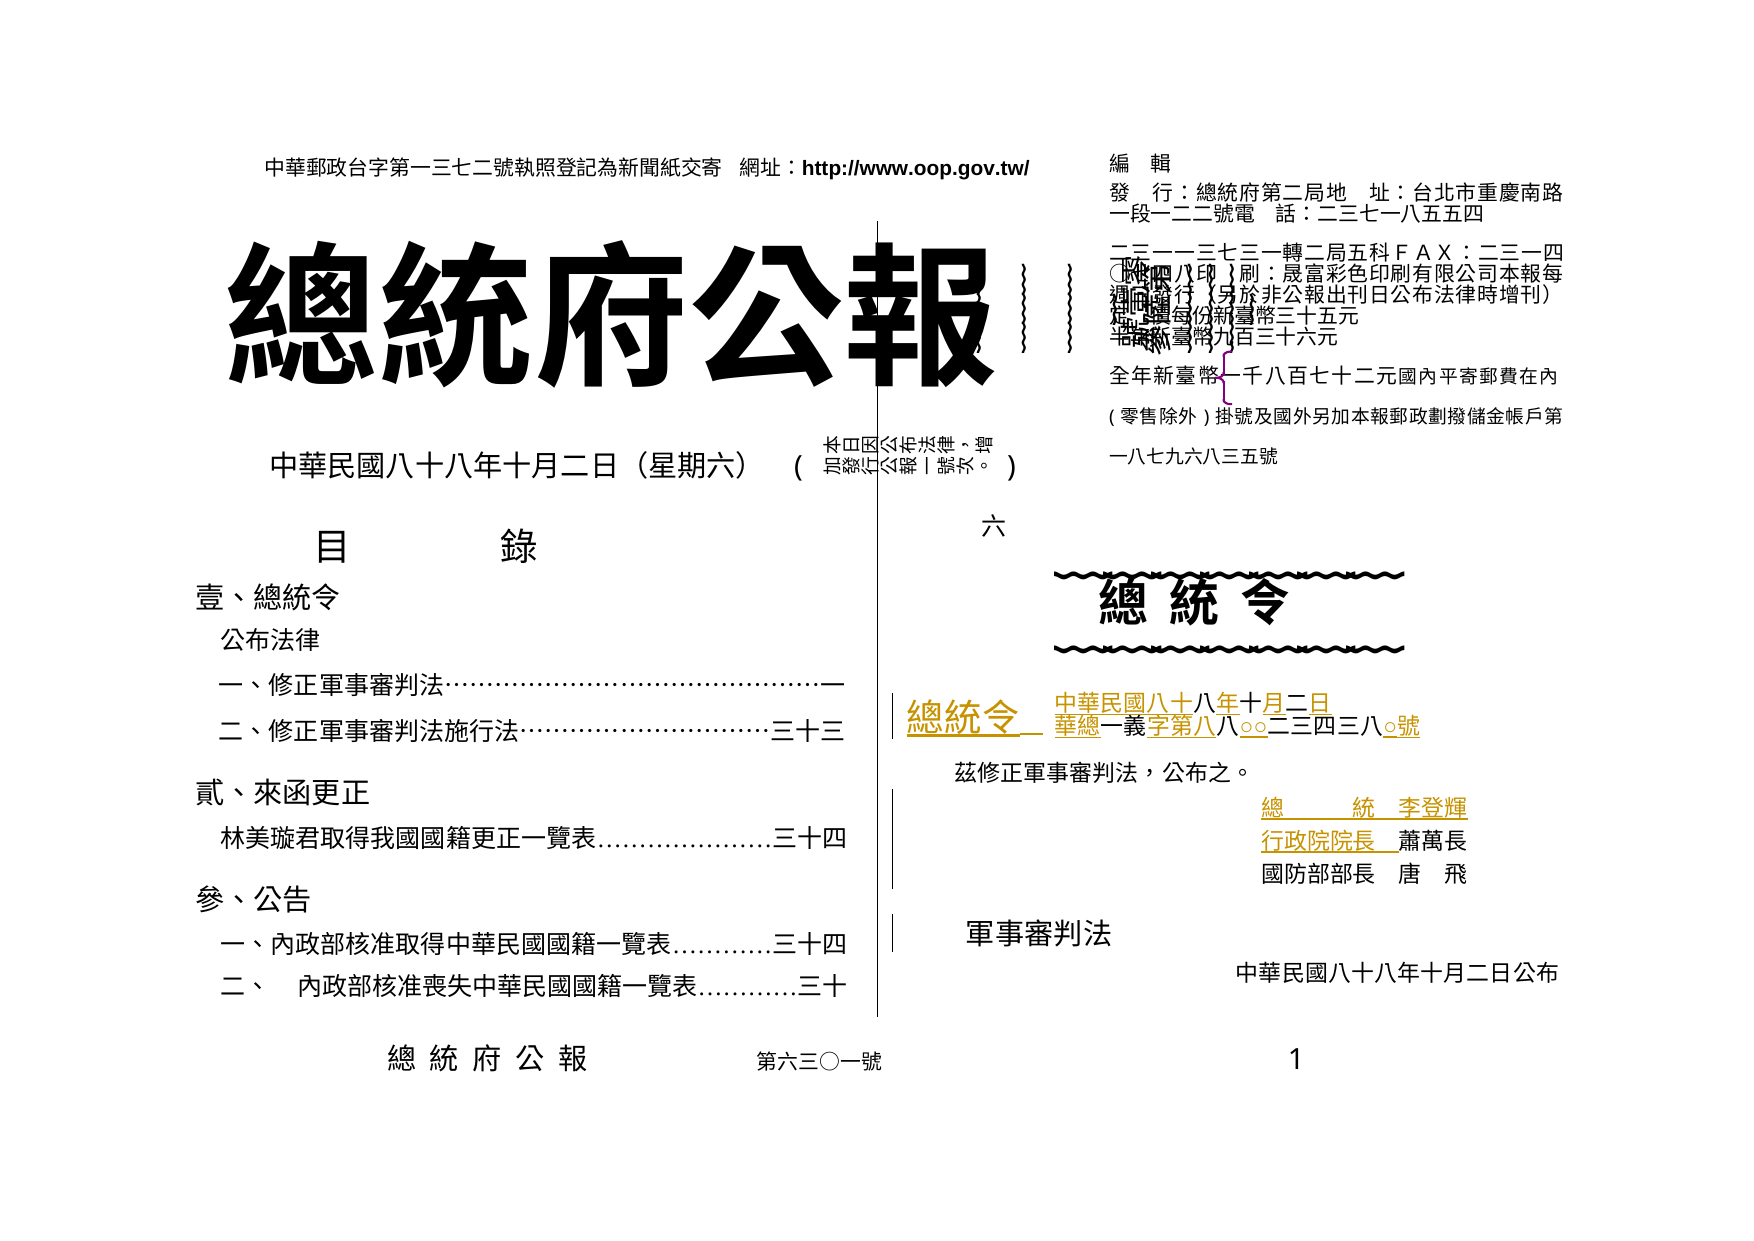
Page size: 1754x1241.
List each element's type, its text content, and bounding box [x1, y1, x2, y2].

table_cell [904, 581, 1051, 629]
text 林美璇君取得我國國籍更正一覽表…………………三十四 [195, 814, 847, 856]
table_cell ﹏﹏﹏﹏﹏﹏﹏ [1051, 629, 1564, 679]
text 參、公告 [195, 868, 847, 921]
text 貳、來函更正 [195, 762, 847, 814]
table_header [904, 544, 1051, 581]
text 軍事審判法 [966, 914, 1559, 952]
text 國防部部長 唐 飛 [907, 856, 1559, 889]
table_header 中華民國八十八年十月二日 華總一義字第八八○○二三四三八○號 [1051, 694, 1564, 739]
table_cell 總統令 [1051, 581, 1564, 629]
text 一、內政部核准取得中華民國國籍一覽表…………三十四 [195, 921, 847, 962]
text 一、修正軍事審判法………………………………………一 [218, 658, 847, 704]
list 內政部核准喪失中華民國國籍一覽表…………三十六 [932, 222, 1559, 543]
table_header 總統令 [904, 694, 1051, 739]
text 行政院院長 蕭萬長 [907, 823, 1559, 856]
text 總 統 李登輝 [907, 789, 1559, 823]
text 中華民國八十八年十月二日公布 [966, 952, 1559, 989]
list 內政部核准喪失中華民國國籍一覽表…………三十六 [938, 324, 953, 371]
text 茲修正軍事審判法，公布之。 [907, 752, 1559, 789]
text 目 錄 [195, 222, 847, 575]
text 二、修正軍事審判法施行法…………………………三十三 [218, 704, 847, 750]
list 內政部核准喪失中華民國國籍一覽表…………三十六 [938, 265, 978, 302]
table_header ﹏﹏﹏﹏﹏﹏﹏ [1051, 544, 1564, 581]
text 壹、總統令 [195, 575, 847, 616]
table_cell [904, 629, 1051, 679]
text 公布法律 [195, 616, 847, 658]
list 內政部核准喪失中華民國國籍一覽表…………三十六 [220, 962, 847, 1004]
